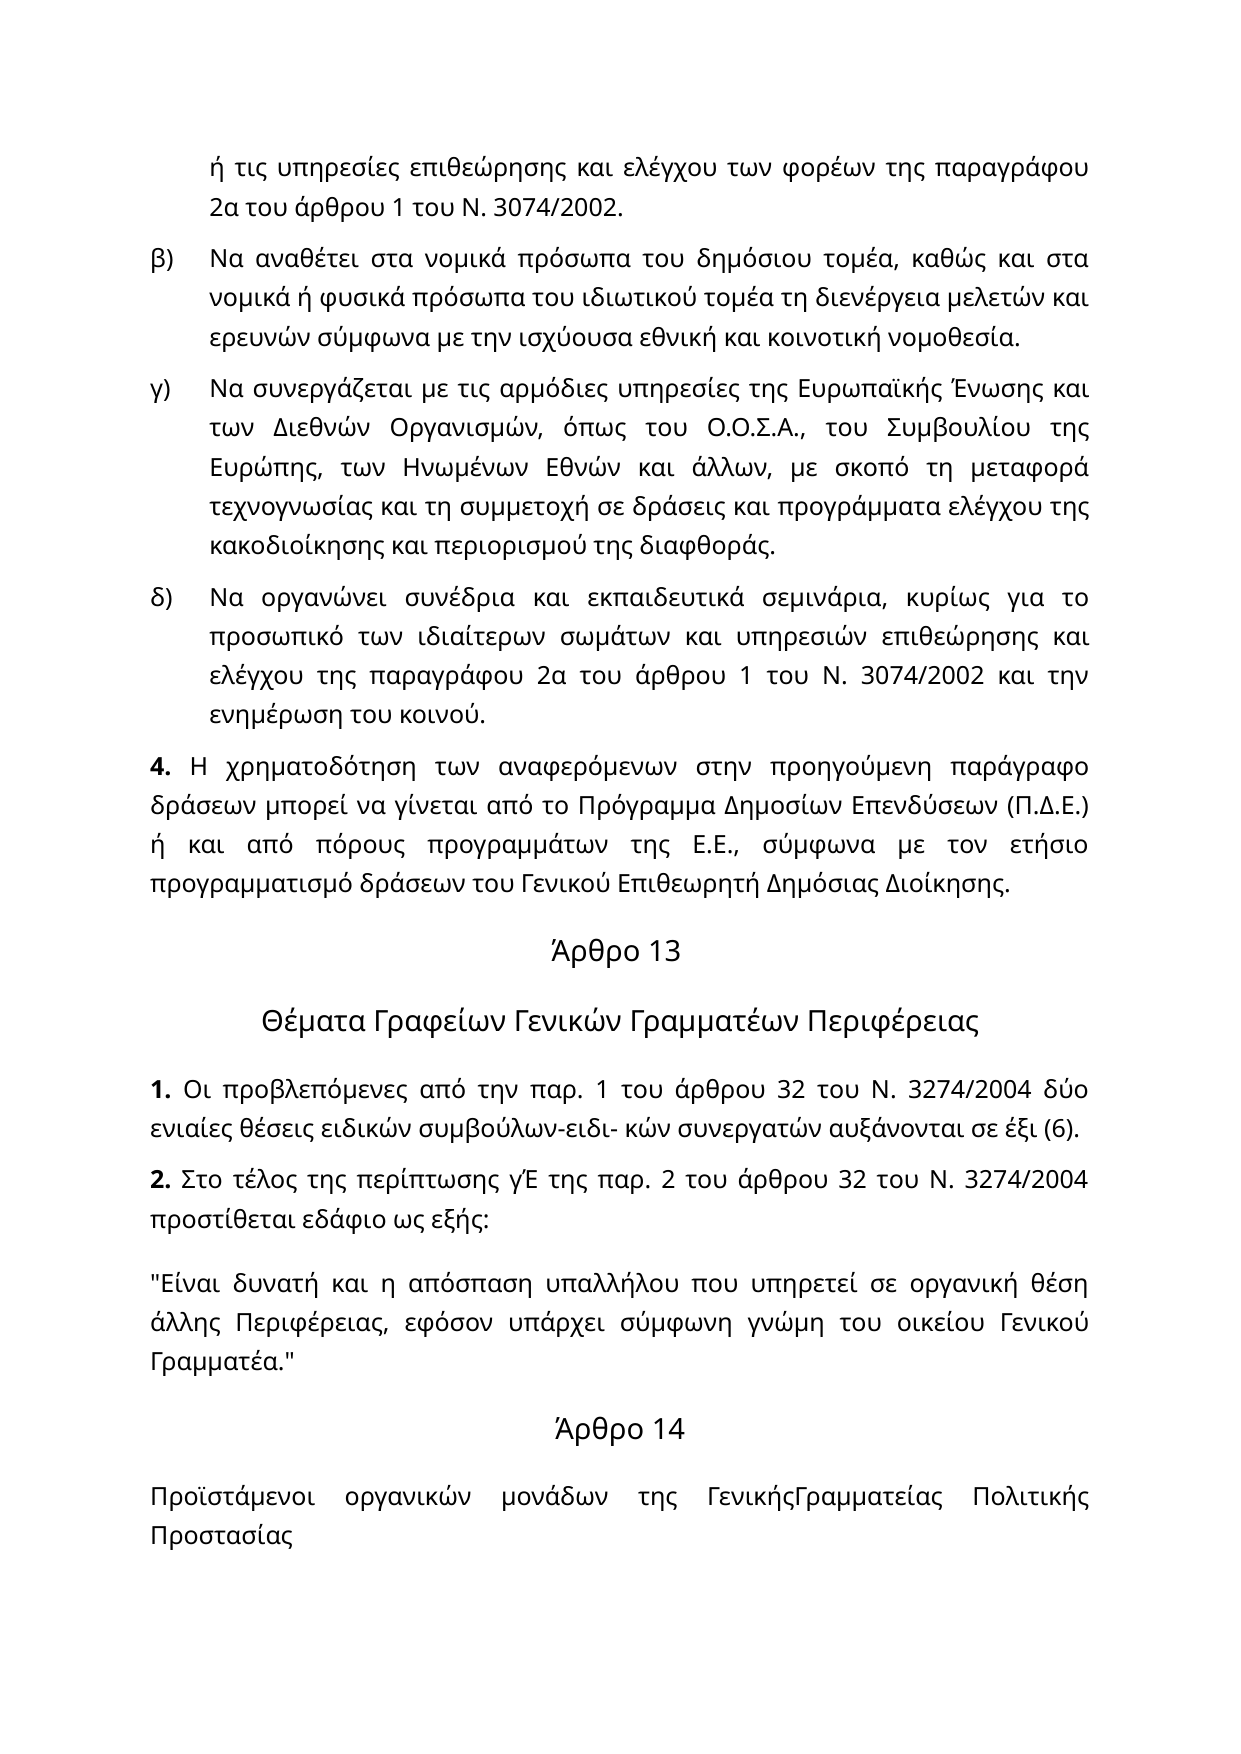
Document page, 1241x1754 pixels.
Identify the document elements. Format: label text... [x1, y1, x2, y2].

list ή τις υπηρεσίες επιθεώρησης και ελέγχου των φορέων της παραγράφου 2α του άρθρου 1 του Ν. 3074/2002. [150, 150, 1090, 223]
subtitle Άρθρο 13 [150, 930, 1090, 970]
text 4. Η χρηματοδότηση των αναφερόμενων στην προηγούμενη παράγραφο δράσεων μπορεί να γίνεται από το Πρόγραμμα Δημοσίων Επενδύσεων (Π.Δ.Ε.) ή και από πόρους προγραμμάτων της Ε.Ε., σύμφωνα με τον ετήσιο προγραμματισμό δράσεων του Γενικού Επιθεωρητή Δημόσιας Διοίκησης. [150, 748, 1090, 900]
subtitle Άρθρο 14 [150, 1408, 1090, 1448]
list β) Να αναθέτει στα νομικά πρόσωπα του δημόσιου τομέα, καθώς και στα νομικά ή φυσικά πρόσωπα του ιδιωτικού τομέα τη διενέργεια μελετών και ερευνών σύμφωνα με την ισχύουσα εθνική και κοινοτική νομοθεσία. [150, 241, 1090, 353]
text "Είναι δυνατή και η απόσπαση υπαλλήλου που υπηρετεί σε οργανική θέση άλλης Περιφέρειας, εφόσον υπάρχει σύμφωνη γνώμη του οικείου Γενικού Γραμματέα." [150, 1265, 1090, 1378]
text 1. Οι προβλεπόμενες από την παρ. 1 του άρθρου 32 του Ν. 3274/2004 δύο ενιαίες θέσεις ειδικών συμβούλων-ειδι- κών συνεργατών αυξάνονται σε έξι (6). [150, 1071, 1090, 1144]
text Προϊστάμενοι οργανικών μονάδων της ΓενικήςΓραμματείας Πολιτικής Προστασίας [150, 1478, 1090, 1552]
text 2. Στο τέλος της περίπτωσης γΈ της παρ. 2 του άρθρου 32 του Ν. 3274/2004 προστίθεται εδάφιο ως εξής: [150, 1162, 1090, 1235]
subtitle Θέματα Γραφείων Γενικών Γραμματέων Περιφέρειας [150, 1001, 1090, 1040]
list δ) Να οργανώνει συνέδρια και εκπαιδευτικά σεμινάρια, κυρίως για το προσωπικό των ιδιαίτερων σωμάτων και υπηρεσιών επιθεώρησης και ελέγχου της παραγράφου 2α του άρθρου 1 του Ν. 3074/2002 και την ενημέρωση του κοινού. [150, 579, 1090, 731]
list γ) Να συνεργάζεται με τις αρμόδιες υπηρεσίες της Ευρωπαϊκής Ένωσης και των Διεθνών Οργανισμών, όπως του Ο.Ο.Σ.Α., του Συμβουλίου της Ευρώπης, των Ηνωμένων Εθνών και άλλων, με σκοπό τη μεταφορά τεχνογνωσίας και τη συμμετοχή σε δράσεις και προγράμματα ελέγχου της κακοδιοίκησης και περιορισμού της διαφθοράς. [150, 371, 1090, 562]
